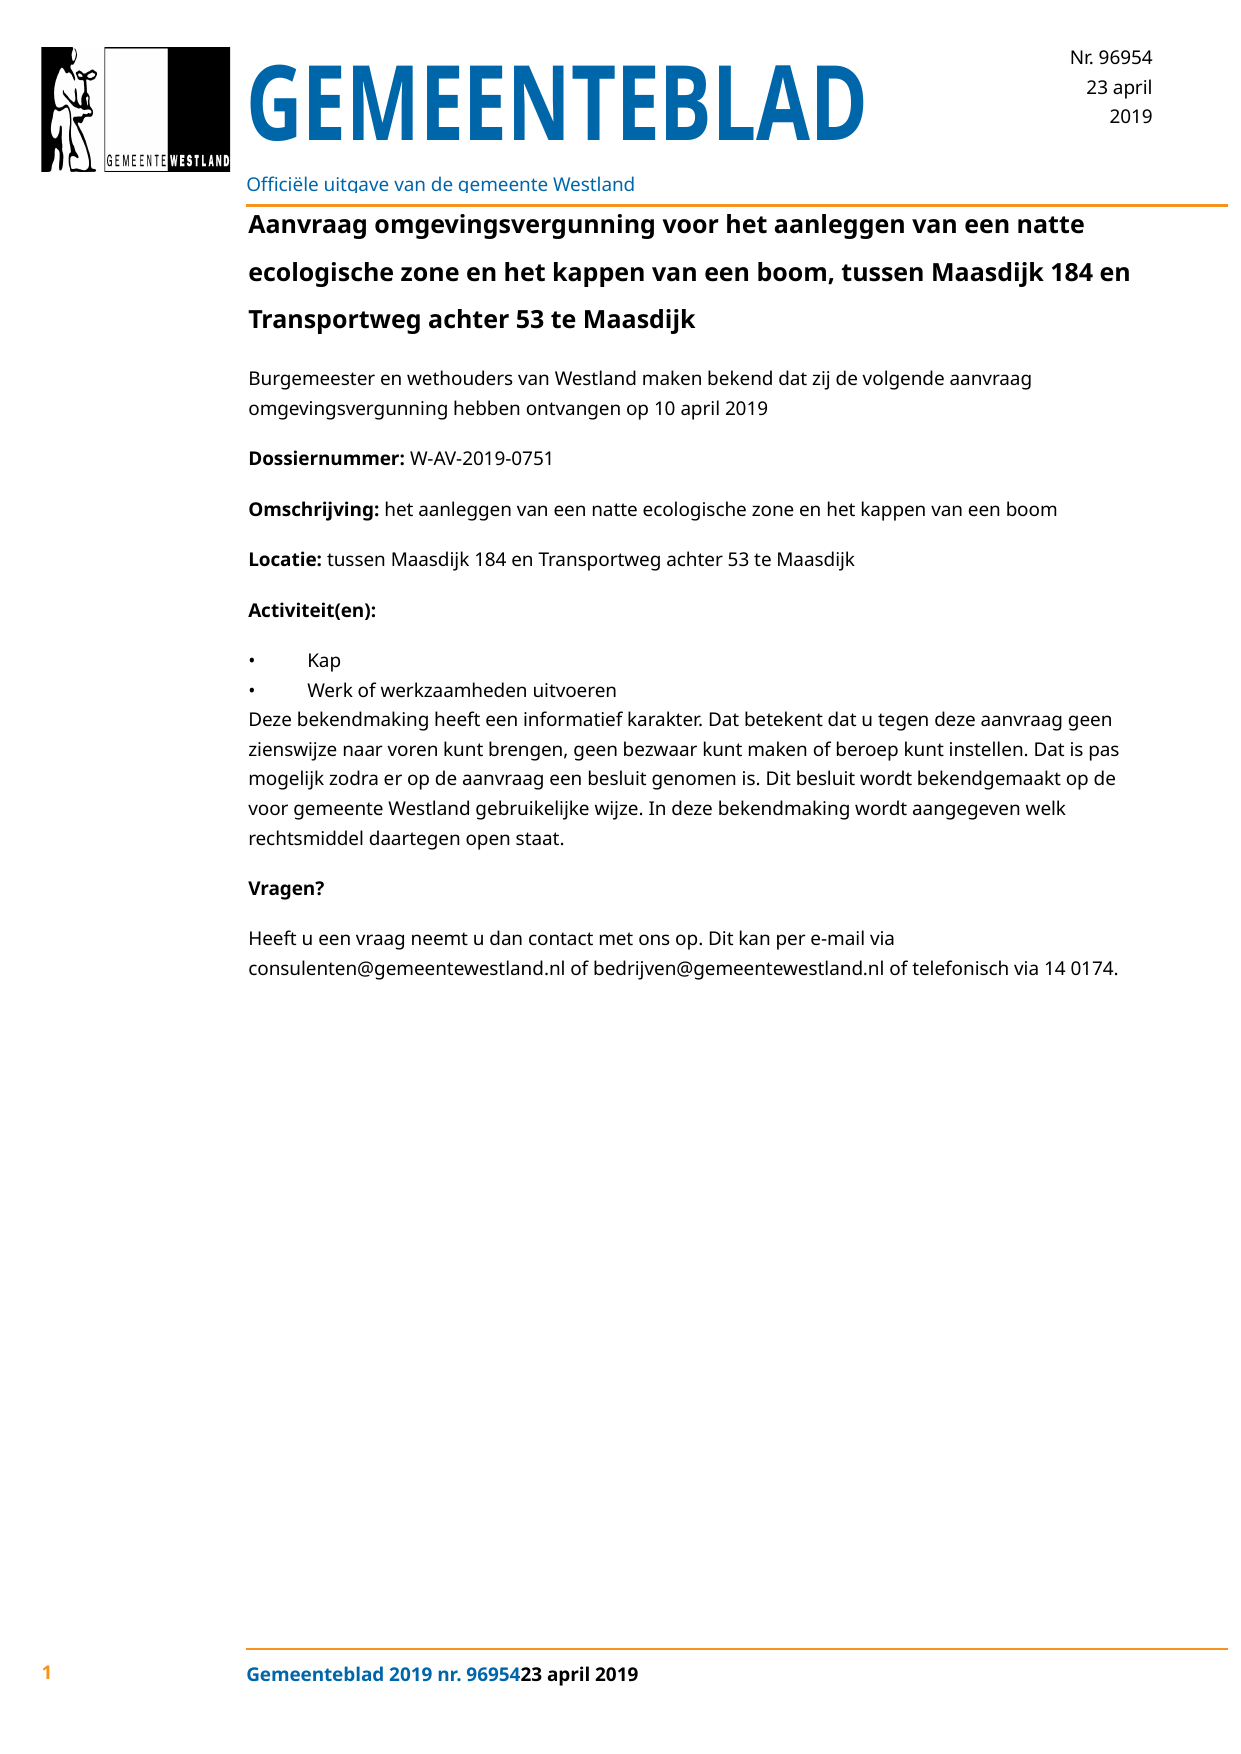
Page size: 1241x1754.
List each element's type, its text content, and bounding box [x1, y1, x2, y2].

text Aanvraag omgevingsvergunning voor het aanleggen van een natte ecologische zone en het kappen van een boom, tussen Maasdijk 184 en Transportweg achter 53 te Maasdijk [248, 207, 1152, 336]
text Deze bekendmaking heeft een informatief karakter. Dat betekent dat u tegen deze aanvraag geen zienswijze naar voren kunt brengen, geen bezwaar kunt maken of beroep kunt instellen. Dat is pas mogelijk zodra er op de aanvraag een besluit genomen is. Dit besluit wordt bekendgemaakt op de voor gemeente Westland gebruikelijke wijze. In deze bekendmaking wordt aangegeven welk rechtsmiddel daartegen open staat. [248, 706, 1152, 850]
list Werk of werkzaamheden uitvoeren [248, 677, 1152, 702]
text Locatie: tussen Maasdijk 184 en Transportweg achter 53 te Maasdijk [248, 546, 1152, 572]
text Dossiernummer: W-AV-2019-0751 [248, 446, 1152, 471]
list Kap [248, 647, 1152, 673]
text Vragen? [248, 875, 1152, 901]
text Burgemeester en wethouders van Westland maken bekend dat zij de volgende aanvraag omgevingsvergunning hebben ontvangen op 10 april 2019 [248, 366, 1152, 421]
text Heeft u een vraag neemt u dan contact met ons op. Dit kan per e-mail via consulenten@gemeentewestland.nl of bedrijven@gemeentewestland.nl of telefonisch via 14 0174. [248, 926, 1152, 981]
text Activiteit(en): [248, 597, 1152, 622]
picture [41, 47, 231, 172]
text Omschrijving: het aanleggen van een natte ecologische zone en het kappen van een boom [248, 496, 1152, 522]
